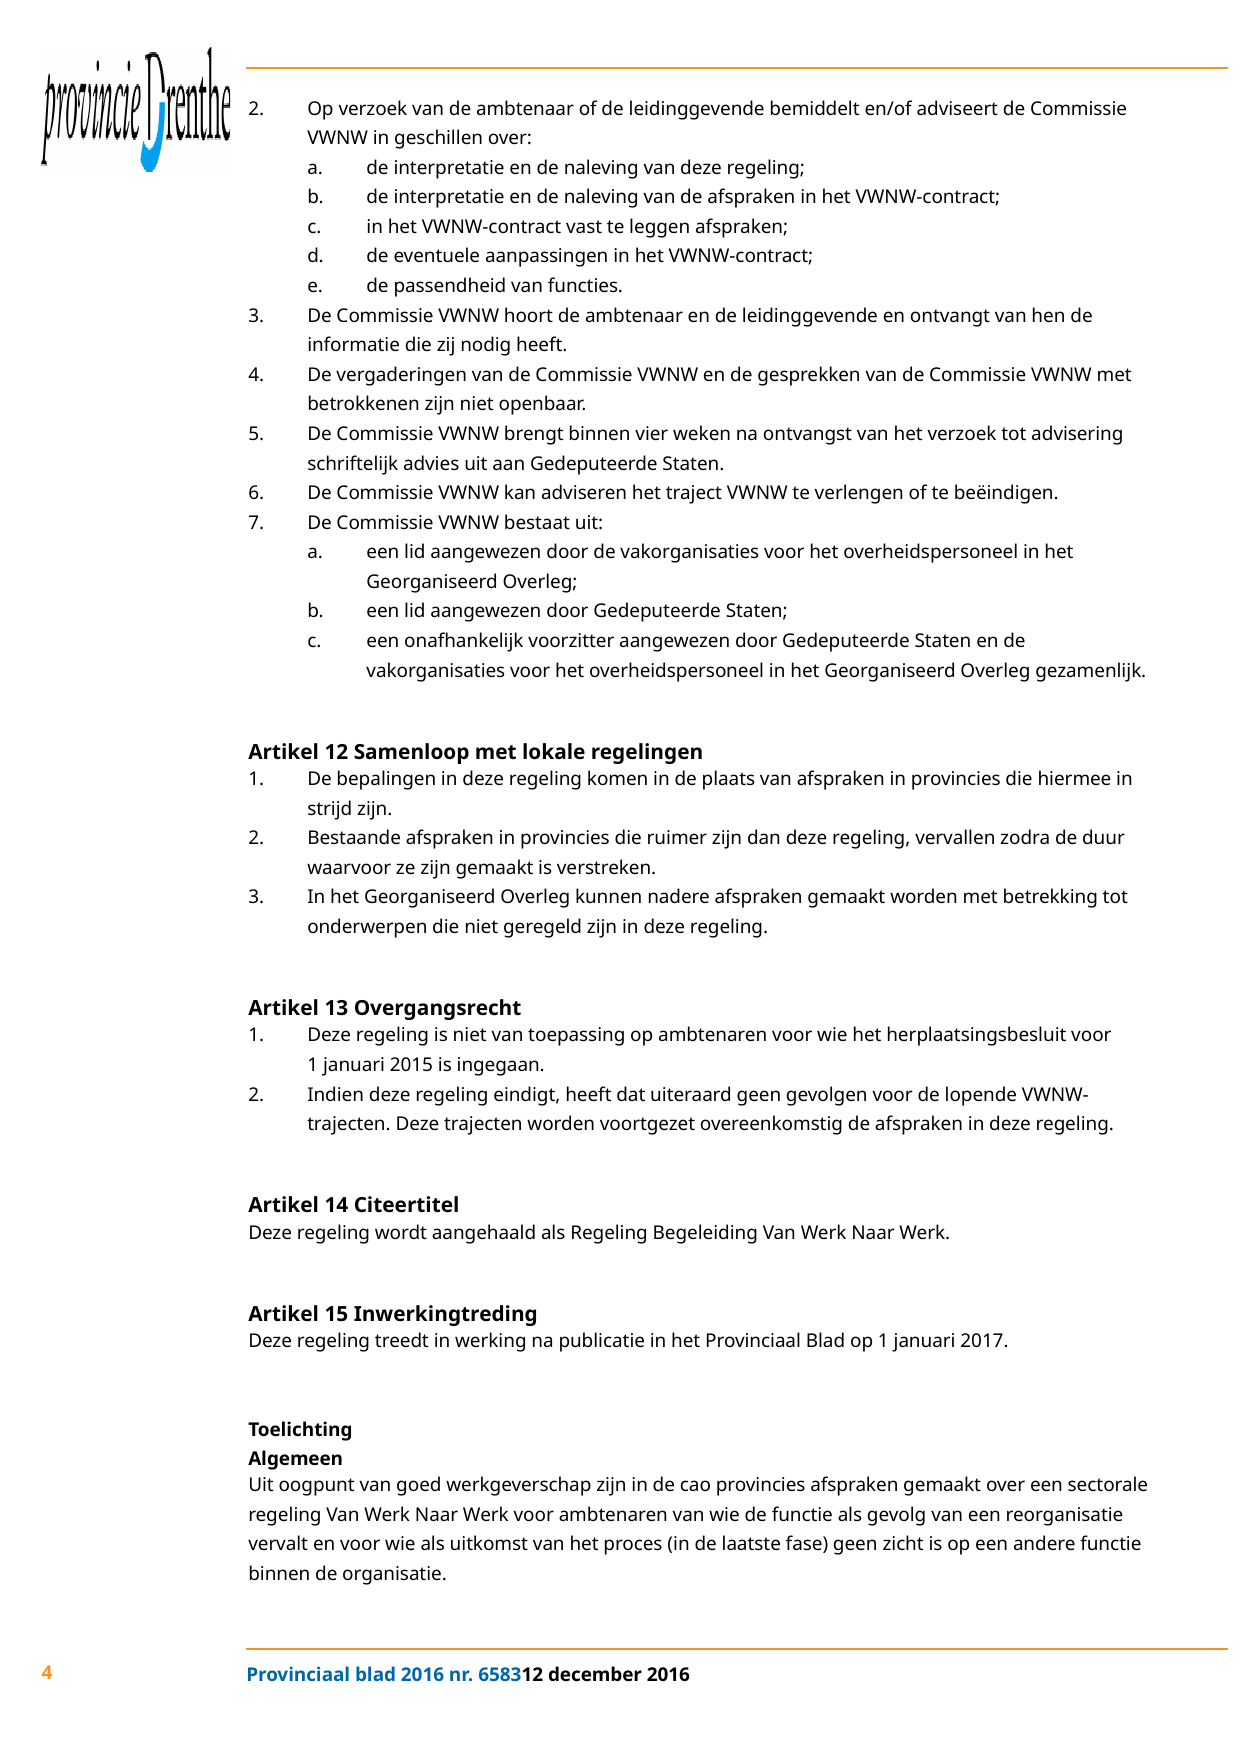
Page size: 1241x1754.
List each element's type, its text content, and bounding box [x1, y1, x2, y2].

list De Commissie VWNW kan adviseren het traject VWNW te verlengen of te beëindigen. [248, 479, 1152, 505]
text Uit oogpunt van goed werkgeverschap zijn in de cao provincies afspraken gemaakt over een sectorale regeling Van Werk Naar Werk voor ambtenaren van wie de functie als gevolg van een reorganisatie vervalt en voor wie als uitkomst van het proces (in de laatste fase) geen zicht is op een andere functie binnen de organisatie. [248, 1471, 1152, 1586]
list in het VWNW-contract vast te leggen afspraken; [307, 213, 1152, 239]
list De vergaderingen van de Commissie VWNW en de gesprekken van de Commissie VWNW met betrokkenen zijn niet openbaar. [248, 361, 1152, 416]
text Toelichting [248, 1416, 1152, 1442]
list De Commissie VWNW bestaat uit: [248, 509, 1152, 535]
list een onafhankelijk voorzitter aangewezen door Gedeputeerde Staten en de vakorganisaties voor het overheidspersoneel in het Georganiseerd Overleg gezamenlijk. [307, 627, 1152, 683]
list een lid aangewezen door Gedeputeerde Staten; [307, 598, 1152, 623]
text Deze regeling treedt in werking na publicatie in het Provinciaal Blad op 1 januari 2017. [248, 1327, 1152, 1353]
text Artikel 15 Inwerkingtreding [248, 1299, 1152, 1327]
list de interpretatie en de naleving van deze regeling; [307, 154, 1152, 180]
list een lid aangewezen door de vakorganisaties voor het overheidspersoneel in het Georganiseerd Overleg; [307, 538, 1152, 594]
list de passendheid van functies. [307, 272, 1152, 298]
text Algemeen [248, 1446, 1152, 1471]
picture [41, 47, 231, 172]
list de interpretatie en de naleving van de afspraken in het VWNW-contract; [307, 183, 1152, 209]
list de eventuele aanpassingen in het VWNW-contract; [307, 243, 1152, 268]
text Artikel 12 Samenloop met lokale regelingen [248, 737, 1152, 765]
list Indien deze regeling eindigt, heeft dat uiteraard geen gevolgen voor de lopende VWNW-trajecten. Deze trajecten worden voortgezet overeenkomstig de afspraken in deze regeling. [248, 1081, 1152, 1136]
text Deze regeling wordt aangehaald als Regeling Begeleiding Van Werk Naar Werk. [248, 1219, 1152, 1244]
list Op verzoek van de ambtenaar of de leidinggevende bemiddelt en/of adviseert de Commissie VWNW in geschillen over: [248, 95, 1152, 150]
text Artikel 13 Overgangsrecht [248, 993, 1152, 1022]
text Artikel 14 Citeertitel [248, 1190, 1152, 1219]
list Bestaande afspraken in provincies die ruimer zijn dan deze regeling, vervallen zodra de duur waarvoor ze zijn gemaakt is verstreken. [248, 824, 1152, 880]
list De bepalingen in deze regeling komen in de plaats van afspraken in provincies die hiermee in strijd zijn. [248, 765, 1152, 821]
list Deze regeling is niet van toepassing op ambtenaren voor wie het herplaatsingsbesluit voor 1 januari 2015 is ingegaan. [248, 1022, 1152, 1077]
list In het Georganiseerd Overleg kunnen nadere afspraken gemaakt worden met betrekking tot onderwerpen die niet geregeld zijn in deze regeling. [248, 884, 1152, 939]
list De Commissie VWNW brengt binnen vier weken na ontvangst van het verzoek tot advisering schriftelijk advies uit aan Gedeputeerde Staten. [248, 420, 1152, 476]
list De Commissie VWNW hoort de ambtenaar en de leidinggevende en ontvangt van hen de informatie die zij nodig heeft. [248, 302, 1152, 357]
